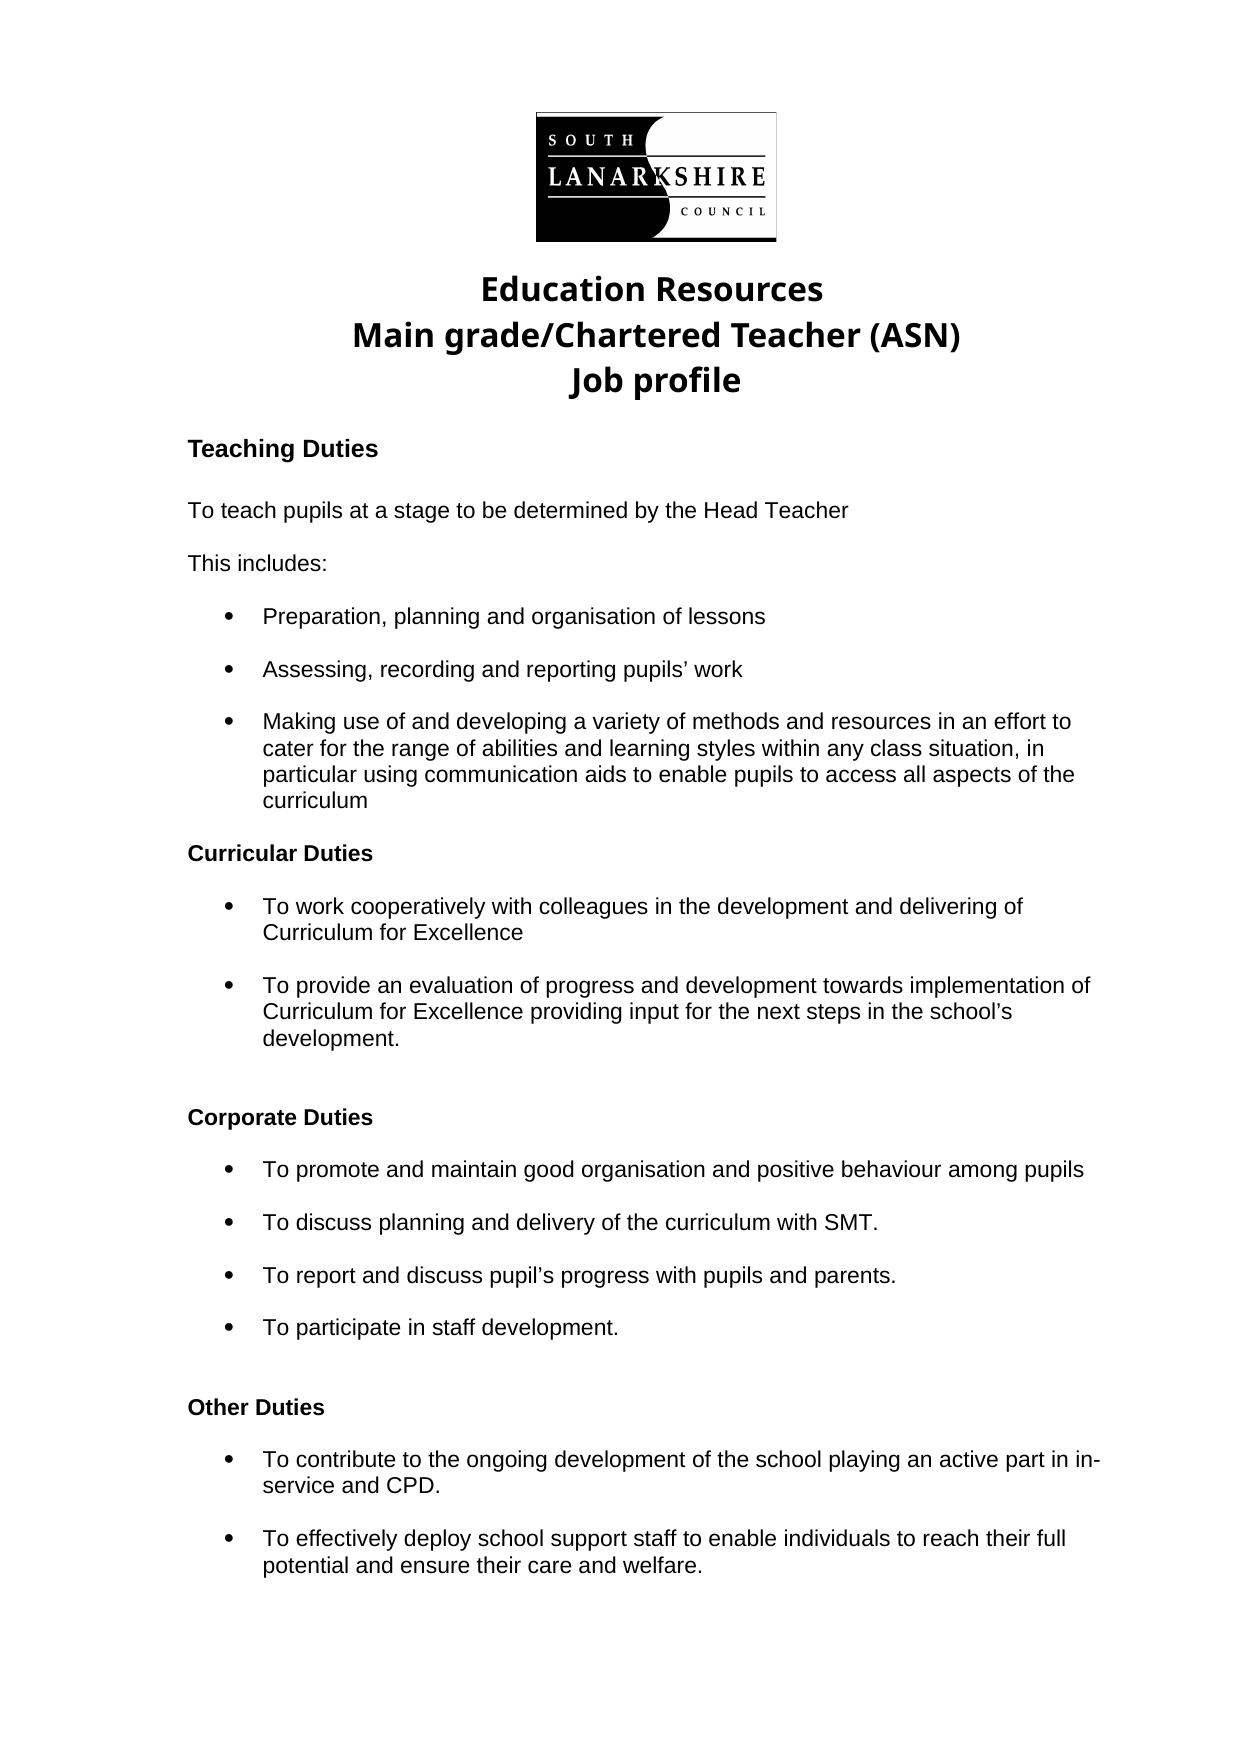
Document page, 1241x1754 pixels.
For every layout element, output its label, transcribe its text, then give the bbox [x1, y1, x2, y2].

list To provide an evaluation of progress and development towards implementation of Curriculum for Excellence providing input for the next steps in the school’s development. [225, 972, 1125, 1051]
list To participate in staff development. [225, 1314, 1125, 1341]
list Assessing, recording and reporting pupils’ work [225, 656, 1125, 682]
list Preparation, planning and organisation of lessons [225, 603, 1125, 629]
text This includes: [187, 550, 1125, 576]
subtitle Teaching Duties [187, 434, 1125, 462]
list To report and discuss pupil’s progress with pupils and parents. [225, 1262, 1125, 1288]
text To teach pupils at a stage to be determined by the Head Teacher [187, 497, 1125, 524]
list To discuss planning and delivery of the curriculum with SMT. [225, 1209, 1125, 1235]
subtitle Education Resources Main grade/Chartered Teacher (ASN) Job profile [187, 266, 1125, 402]
list To effectively deploy school support staff to enable individuals to reach their full potential and ensure their care and welfare. [225, 1525, 1125, 1578]
text Other Duties [187, 1393, 1125, 1420]
list To work cooperatively with colleagues in the development and delivering of Curriculum for Excellence [225, 893, 1125, 945]
text Curricular Duties [187, 840, 1125, 866]
list To promote and maintain good organisation and positive behaviour among pupils [225, 1156, 1125, 1183]
list To contribute to the ongoing development of the school playing an active part in in-service and CPD. [225, 1446, 1125, 1499]
list Making use of and developing a variety of methods and resources in an effort to cater for the range of abilities and learning styles within any class situation, in particular using communication aids to enable pupils to access all aspects of the curriculum [225, 708, 1125, 814]
text Corporate Duties [187, 1103, 1125, 1130]
